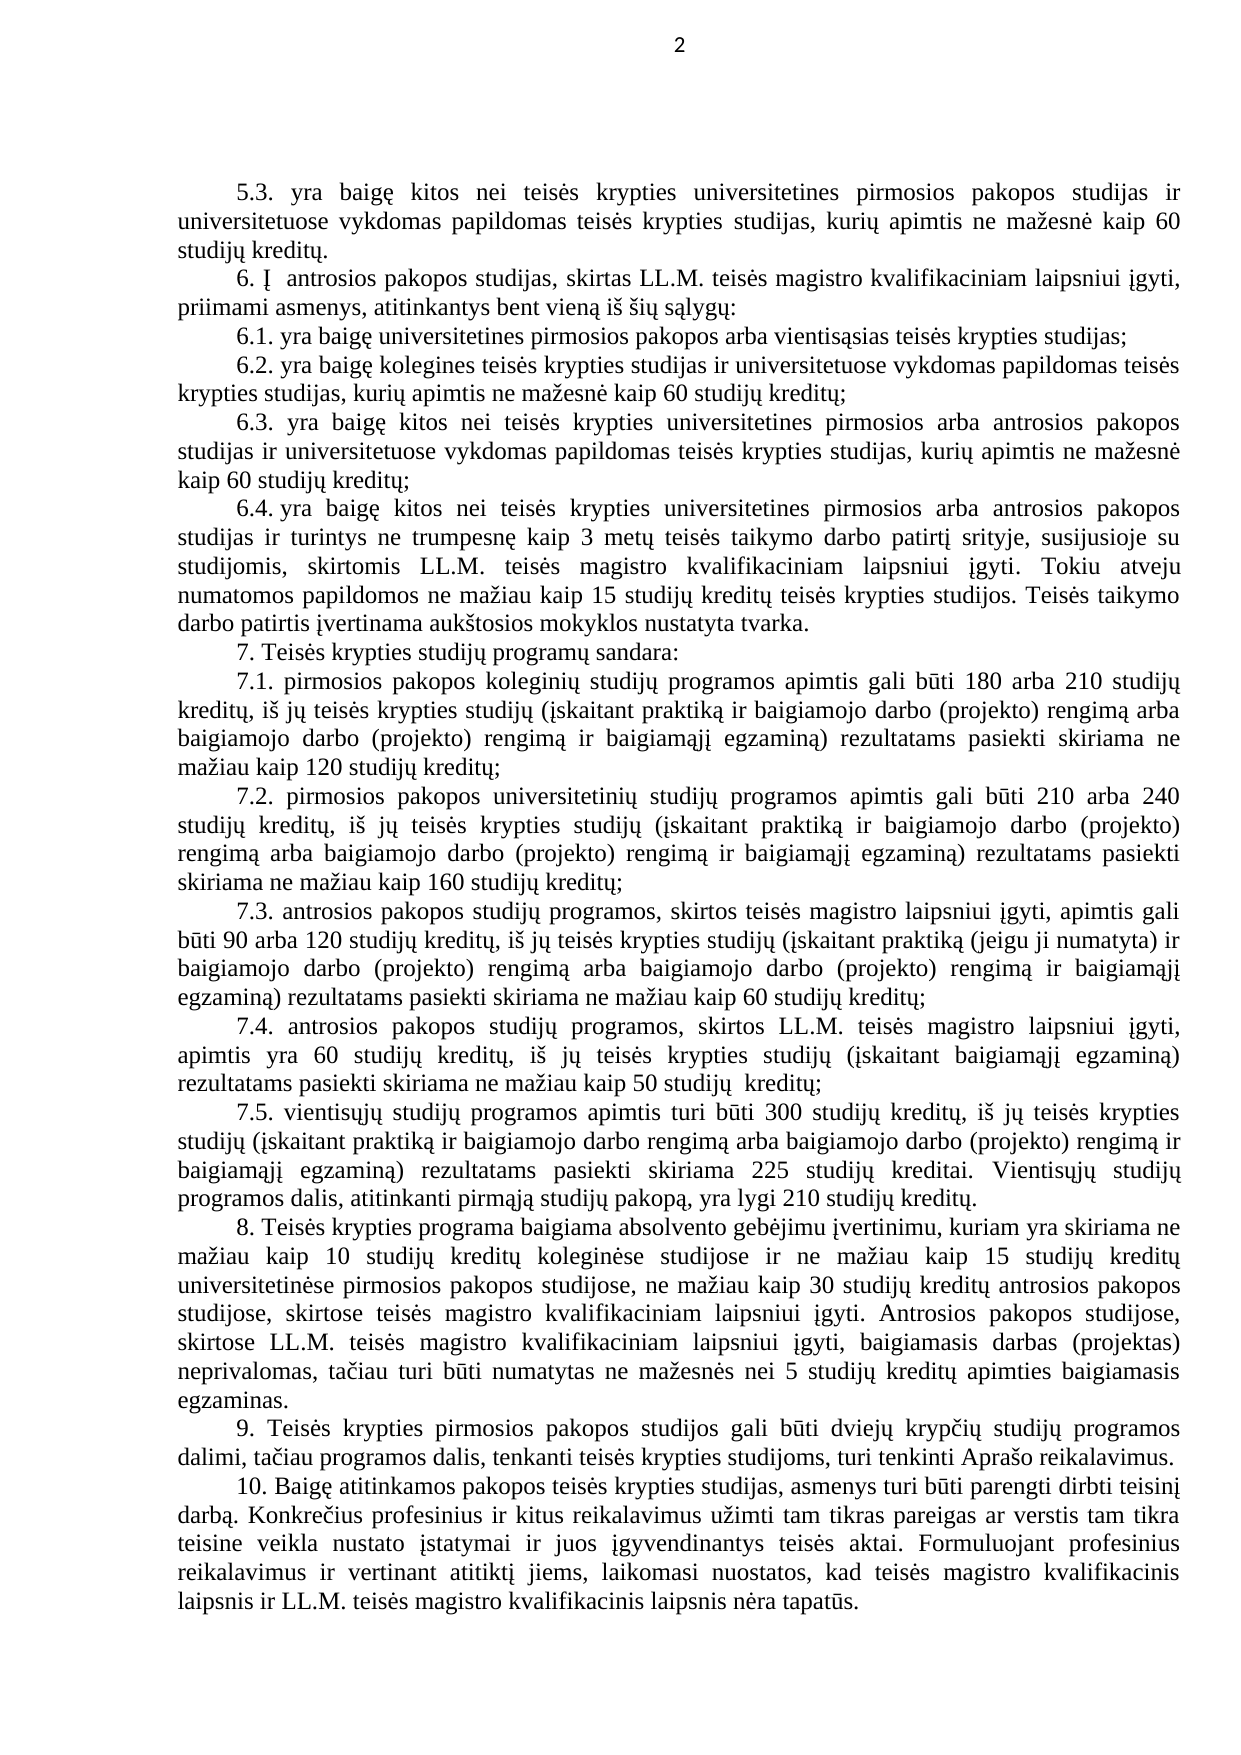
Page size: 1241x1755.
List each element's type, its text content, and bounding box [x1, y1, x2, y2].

text 7.4. antrosios pakopos studijų programos, skirtos LL.M. teisės magistro laipsniui įgyti, apimtis yra 60 studijų kreditų, iš jų teisės krypties studijų (įskaitant baigiamąjį egzaminą) rezultatams pasiekti skiriama ne mažiau kaip 50 studijų kreditų; [177, 1011, 1181, 1097]
text 6.1. yra baigę universitetines pirmosios pakopos arba vientisąsias teisės krypties studijas; [177, 321, 1181, 350]
text 6. Į antrosios pakopos studijas, skirtas LL.M. teisės magistro kvalifikaciniam laipsniui įgyti, priimami asmenys, atitinkantys bent vieną iš šių sąlygų: [177, 263, 1181, 321]
text 7.5. vientisųjų studijų programos apimtis turi būti 300 studijų kreditų, iš jų teisės krypties studijų (įskaitant praktiką ir baigiamojo darbo rengimą arba baigiamojo darbo (projekto) rengimą ir baigiamąjį egzaminą) rezultatams pasiekti skiriama 225 studijų kreditai. Vientisųjų studijų programos dalis, atitinkanti pirmąją studijų pakopą, yra lygi 210 studijų kreditų. [177, 1097, 1181, 1212]
text 6.4. yra baigę kitos nei teisės krypties universitetines pirmosios arba antrosios pakopos studijas ir turintys ne trumpesnę kaip 3 metų teisės taikymo darbo patirtį srityje, susijusioje su studijomis, skirtomis LL.M. teisės magistro kvalifikaciniam laipsniui įgyti. Tokiu atveju numatomos papildomos ne mažiau kaip 15 studijų kreditų teisės krypties studijos. Teisės taikymo darbo patirtis įvertinama aukštosios mokyklos nustatyta tvarka. [177, 493, 1181, 637]
text 6.2. yra baigę kolegines teisės krypties studijas ir universitetuose vykdomas papildomas teisės krypties studijas, kurių apimtis ne mažesnė kaip 60 studijų kreditų; [177, 350, 1181, 407]
text 7. Teisės krypties studijų programų sandara: [177, 637, 1181, 666]
text 6.3. yra baigę kitos nei teisės krypties universitetines pirmosios arba antrosios pakopos studijas ir universitetuose vykdomas papildomas teisės krypties studijas, kurių apimtis ne mažesnė kaip 60 studijų kreditų; [177, 407, 1181, 493]
text 5.3. yra baigę kitos nei teisės krypties universitetines pirmosios pakopos studijas ir universitetuose vykdomas papildomas teisės krypties studijas, kurių apimtis ne mažesnė kaip 60 studijų kreditų. [177, 177, 1181, 263]
text 10. Baigę atitinkamos pakopos teisės krypties studijas, asmenys turi būti parengti dirbti teisinį darbą. Konkrečius profesinius ir kitus reikalavimus užimti tam tikras pareigas ar verstis tam tikra teisine veikla nustato įstatymai ir juos įgyvendinantys teisės aktai. Formuluojant profesinius reikalavimus ir vertinant atitiktį jiems, laikomasi nuostatos, kad teisės magistro kvalifikacinis laipsnis ir LL.M. teisės magistro kvalifikacinis laipsnis nėra tapatūs. [177, 1471, 1181, 1615]
text 7.1. pirmosios pakopos koleginių studijų programos apimtis gali būti 180 arba 210 studijų kreditų, iš jų teisės krypties studijų (įskaitant praktiką ir baigiamojo darbo (projekto) rengimą arba baigiamojo darbo (projekto) rengimą ir baigiamąjį egzaminą) rezultatams pasiekti skiriama ne mažiau kaip 120 studijų kreditų; [177, 666, 1181, 781]
text 9. Teisės krypties pirmosios pakopos studijos gali būti dviejų krypčių studijų programos dalimi, tačiau programos dalis, tenkanti teisės krypties studijoms, turi tenkinti Aprašo reikalavimus. [177, 1413, 1181, 1471]
text 7.3. antrosios pakopos studijų programos, skirtos teisės magistro laipsniui įgyti, apimtis gali būti 90 arba 120 studijų kreditų, iš jų teisės krypties studijų (įskaitant praktiką (jeigu ji numatyta) ir baigiamojo darbo (projekto) rengimą arba baigiamojo darbo (projekto) rengimą ir baigiamąjį egzaminą) rezultatams pasiekti skiriama ne mažiau kaip 60 studijų kreditų; [177, 896, 1181, 1011]
text 7.2. pirmosios pakopos universitetinių studijų programos apimtis gali būti 210 arba 240 studijų kreditų, iš jų teisės krypties studijų (įskaitant praktiką ir baigiamojo darbo (projekto) rengimą arba baigiamojo darbo (projekto) rengimą ir baigiamąjį egzaminą) rezultatams pasiekti skiriama ne mažiau kaip 160 studijų kreditų; [177, 781, 1181, 896]
text 8. Teisės krypties programa baigiama absolvento gebėjimu įvertinimu, kuriam yra skiriama ne mažiau kaip 10 studijų kreditų koleginėse studijose ir ne mažiau kaip 15 studijų kreditų universitetinėse pirmosios pakopos studijose, ne mažiau kaip 30 studijų kreditų antrosios pakopos studijose, skirtose teisės magistro kvalifikaciniam laipsniui įgyti. Antrosios pakopos studijose, skirtose LL.M. teisės magistro kvalifikaciniam laipsniui įgyti, baigiamasis darbas (projektas) neprivalomas, tačiau turi būti numatytas ne mažesnės nei 5 studijų kreditų apimties baigiamasis egzaminas. [177, 1212, 1181, 1413]
